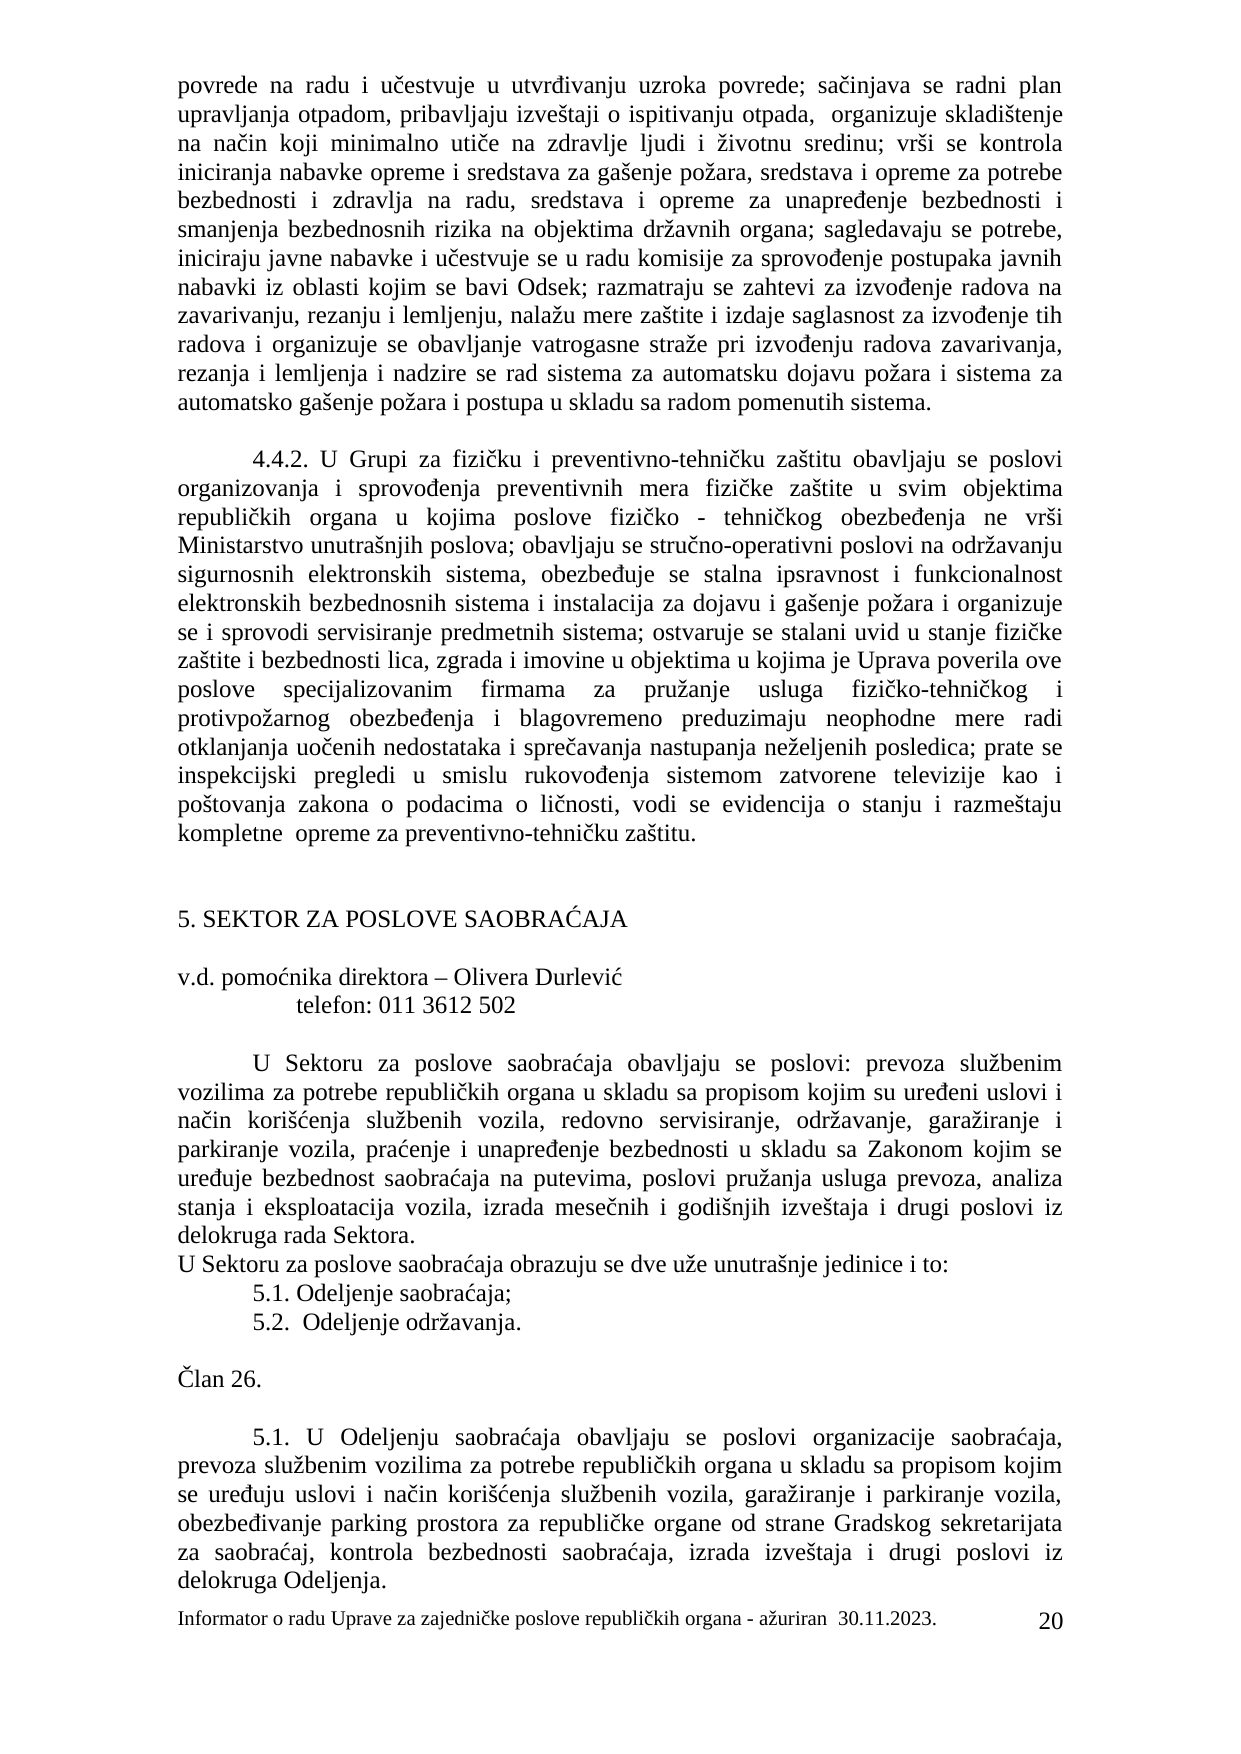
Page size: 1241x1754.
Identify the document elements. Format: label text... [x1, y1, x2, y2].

subtitle 5.2. Odeljenje održavanja. [177, 1307, 1063, 1335]
subtitle v.d. pomoćnika direktora – Olivera Durlević [177, 962, 1063, 990]
subtitle Član 26. [177, 1364, 1063, 1393]
subtitle U Sektoru za poslove saobraćaja obavljaju se poslovi: prevoza službenim vozilima za potrebe republičkih organa u skladu sa propisom kojim su uređeni uslovi i način korišćenja službenih vozila, redovno servisiranje, održavanje, garažiranje i parkiranje vozila, praćenje i unapređenje bezbednosti u skladu sa Zakonom kojim se uređuje bezbednost saobraćaja na putevima, poslovi pružanja usluga prevoza, analiza stanja i eksploatacija vozila, izrada mesečnih i godišnjih izveštaja i drugi poslovi iz delokruga rada Sektora. [177, 1048, 1063, 1249]
subtitle telefon: 011 3612 502 [177, 990, 1063, 1019]
subtitle 5. SEKTOR ZA POSLOVE SAOBRAĆAJA [177, 904, 1063, 933]
subtitle povrede na radu i učestvuje u utvrđivanju uzroka povrede; sačinjava se radni plan upravljanja otpadom, pribavljaju izveštaji o ispitivanju otpada, organizuje skladištenje na način koji minimalno utiče na zdravlje ljudi i životnu sredinu; vrši se kontrola iniciranja nabavke opreme i sredstava za gašenje požara, sredstava i opreme za potrebe bezbednosti i zdravlja na radu, sredstava i opreme za unapređenje bezbednosti i smanjenja bezbednosnih rizika na objektima državnih organa; sagledavaju se potrebe, iniciraju javne nabavke i učestvuje se u radu komisije za sprovođenje postupaka javnih nabavki iz oblasti kojim se bavi Odsek; razmatraju se zahtevi za izvođenje radova na zavarivanju, rezanju i lemljenju, nalažu mere zaštite i izdaje saglasnost za izvođenje tih radova i organizuje se obavljanje vatrogasne straže pri izvođenju radova zavarivanja, rezanja i lemljenja i nadzire se rad sistema za automatsku dojavu požara i sistema za automatsko gašenje požara i postupa u skladu sa radom pomenutih sistema. [177, 70, 1063, 415]
subtitle 4.4.2. U Grupi za fizičku i preventivno-tehničku zaštitu obavljaju se poslovi organizovanja i sprovođenja preventivnih mera fizičke zaštite u svim objektima republičkih organa u kojima poslove fizičko - tehničkog obezbeđenja ne vrši Ministarstvo unutrašnjih poslova; obavljaju se stručno-operativni poslovi na održavanju sigurnosnih elektronskih sistema, obezbeđuje se stalna ipsravnost i funkcionalnost elektronskih bezbednosnih sistema i instalacija za dojavu i gašenje požara i organizuje se i sprovodi servisiranje predmetnih sistema; ostvaruje se stalani uvid u stanje fizičke zaštite i bezbednosti lica, zgrada i imovine u objektima u kojima je Uprava poverila ove poslove specijalizovanim firmama za pružanje usluga fizičko-tehničkog i protivpožarnog obezbeđenja i blagovremeno preduzimaju neophodne mere radi otklanjanja uočenih nedostataka i sprečavanja nastupanja neželjenih posledica; prate se inspekcijski pregledi u smislu rukovođenja sistemom zatvorene televizije kao i poštovanja zakona o podacima o ličnosti, vodi se evidencija o stanju i razmeštaju kompletne opreme za preventivno-tehničku zaštitu. [177, 444, 1063, 847]
subtitle U Sektoru za poslove saobraćaja obrazuju se dve uže unutrašnje jedinice i to: [177, 1249, 1063, 1278]
subtitle 5.1. U Odeljenju saobraćaja obavljaju se poslovi organizacije saobraćaja, prevoza službenim vozilima za potrebe republičkih organa u skladu sa propisom kojim se uređuju uslovi i način korišćenja službenih vozila, garažiranje i parkiranje vozila, obezbeđivanje parking prostora za republičke organe od strane Gradskog sekretarijata za saobraćaj, kontrola bezbednosti saobraćaja, izrada izveštaja i drugi poslovi iz delokruga Odeljenja. [177, 1422, 1063, 1594]
subtitle 5.1. Odeljenje saobraćaja; [177, 1278, 1063, 1307]
